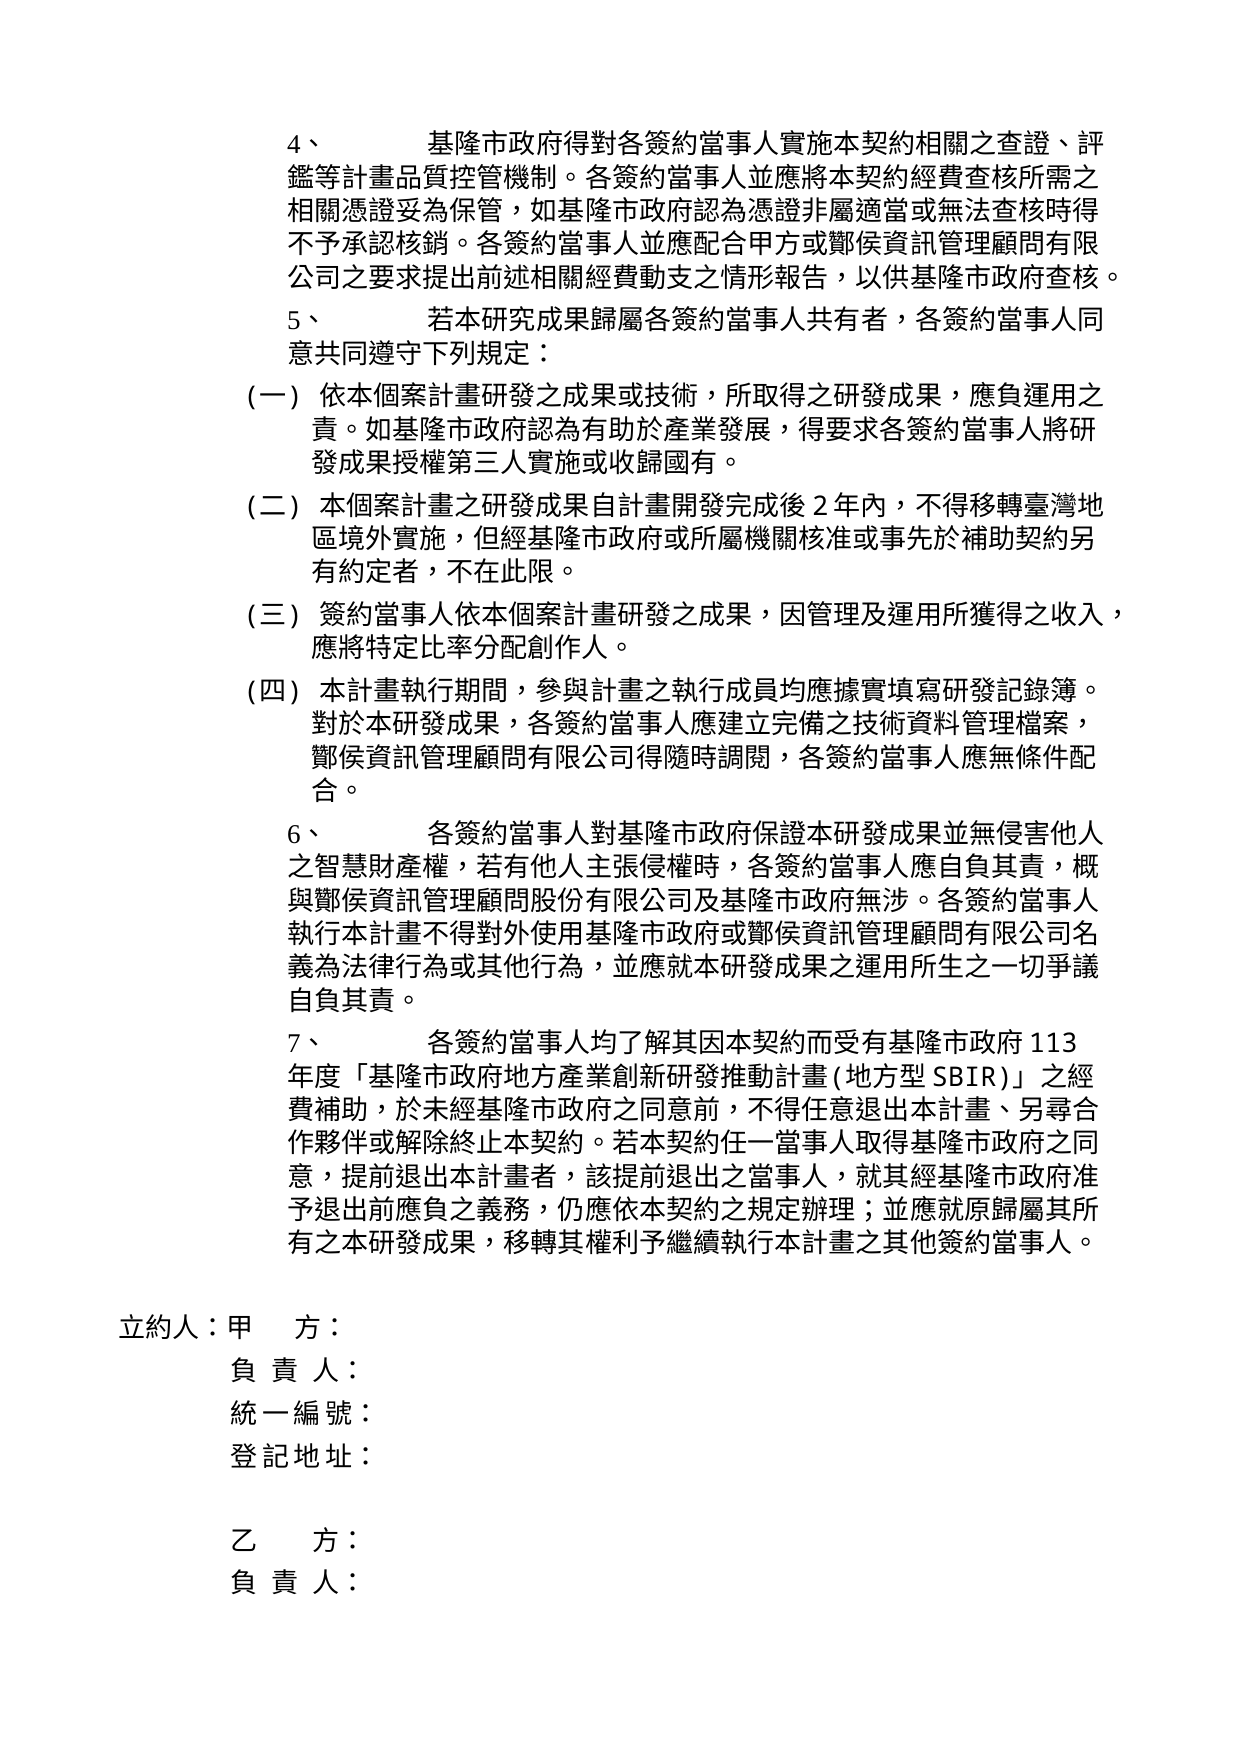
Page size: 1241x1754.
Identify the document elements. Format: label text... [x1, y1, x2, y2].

text (四) 本計畫執行期間，參與計畫之執行成員均應據實填寫研發記錄簿。對於本研發成果，各簽約當事人應建立完備之技術資料管理檔案，酇侯資訊管理顧問有限公司得隨時調閱，各簽約當事人應無條件配合。 [243, 674, 1108, 807]
text 統一編號： [231, 1392, 1122, 1431]
list 若本研究成果歸屬各簽約當事人共有者，各簽約當事人同意共同遵守下列規定： [287, 303, 1108, 370]
text 登記地址： [231, 1435, 1122, 1474]
text 乙 方： [231, 1518, 1122, 1558]
text (一) 依本個案計畫研發之成果或技術，所取得之研發成果，應負運用之責。如基隆市政府認為有助於產業發展，得要求各簽約當事人將研發成果授權第三人實施或收歸國有。 [243, 379, 1108, 479]
list 基隆市政府得對各簽約當事人實施本契約相關之查證、評鑑等計畫品質控管機制。各簽約當事人並應將本契約經費查核所需之相關憑證妥為保管，如基隆市政府認為憑證非屬適當或無法查核時得不予承認核銷。各簽約當事人並應配合甲方或酇侯資訊管理顧問有限公司之要求提出前述相關經費動支之情形報告，以供基隆市政府查核。 [287, 127, 1108, 294]
list 各簽約當事人均了解其因本契約而受有基隆市政府113年度「基隆市政府地方產業創新研發推動計畫(地方型SBIR)」之經費補助，於未經基隆市政府之同意前，不得任意退出本計畫、另尋合作夥伴或解除終止本契約。若本契約任一當事人取得基隆市政府之同意，提前退出本計畫者，該提前退出之當事人，就其經基隆市政府准予退出前應負之義務，仍應依本契約之規定辦理；並應就原歸屬其所有之本研發成果，移轉其權利予繼續執行本計畫之其他簽約當事人。 [287, 1026, 1108, 1259]
text 立約人：甲方： [118, 1306, 1122, 1345]
text (二) 本個案計畫之研發成果自計畫開發完成後2年內，不得移轉臺灣地區境外實施，但經基隆市政府或所屬機關核准或事先於補助契約另有約定者，不在此限。 [243, 488, 1108, 588]
list 各簽約當事人對基隆市政府保證本研發成果並無侵害他人之智慧財產權，若有他人主張侵權時，各簽約當事人應自負其責，概與酇侯資訊管理顧問股份有限公司及基隆市政府無涉。各簽約當事人執行本計畫不得對外使用基隆市政府或酇侯資訊管理顧問有限公司名義為法律行為或其他行為，並應就本研發成果之運用所生之一切爭議自負其責。 [287, 817, 1108, 1017]
text (三) 簽約當事人依本個案計畫研發之成果，因管理及運用所獲得之收入，應將特定比率分配創作人。 [243, 598, 1108, 664]
text 負責人： [231, 1349, 1122, 1388]
text 負責人： [231, 1561, 1122, 1601]
